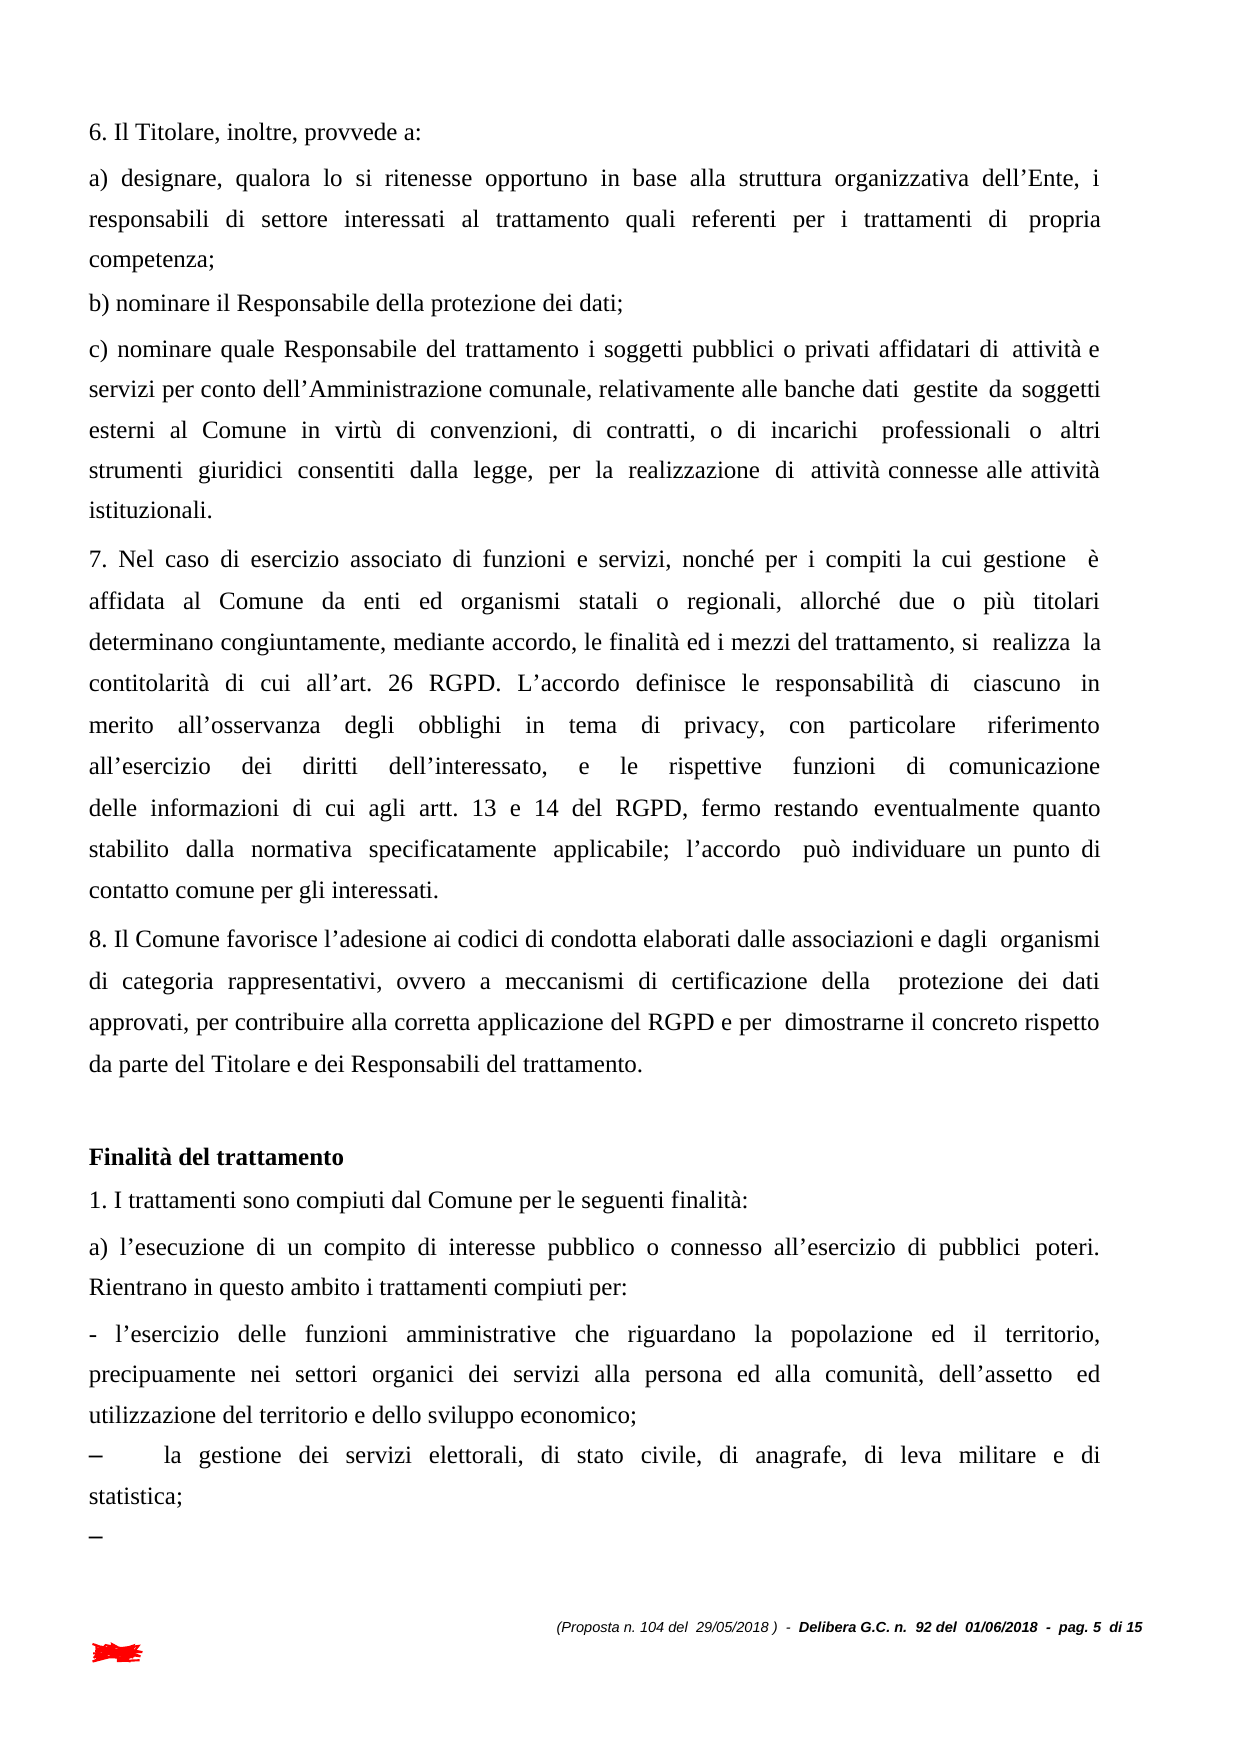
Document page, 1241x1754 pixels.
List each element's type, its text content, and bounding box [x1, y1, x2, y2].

list la gestione dei servizi elettorali, di stato civile, di anagrafe, di leva militare e di statistica; [88, 1431, 1101, 1512]
text a) l’esecuzione di un compito di interesse pubblico o connesso all’esercizio di pubblici poteri. Rientrano in questo ambito i trattamenti compiuti per: [88, 1223, 1101, 1303]
text 6. Il Titolare, inoltre, provvede a: [88, 118, 1152, 146]
text c) nominare quale Responsabile del trattamento i soggetti pubblici o privati affidatari di attività e servizi per conto dell’Amministrazione comunale, relativamente alle banche dati gestite da soggetti esterni al Comune in virtù di convenzioni, di contratti, o di incarichi professionali o altri strumenti giuridici consentiti dalla legge, per la realizzazione di attività connesse alle attività istituzionali. [88, 325, 1101, 527]
text a) designare, qualora lo si ritenesse opportuno in base alla struttura organizzativa dell’Ente, i responsabili di settore interessati al trattamento quali referenti per i trattamenti di propria competenza; [88, 155, 1101, 276]
text 8. Il Comune favorisce l’adesione ai codici di condotta elaborati dalle associazioni e dagli organismi di categoria rappresentativi, ovvero a meccanismi di certificazione della protezione dei dati approvati, per contribuire alla corretta applicazione del RGPD e per dimostrarne il concreto rispetto da parte del Titolare e dei Responsabili del trattamento. [88, 915, 1101, 1080]
text - l’esercizio delle funzioni amministrative che riguardano la popolazione ed il territorio, precipuamente nei settori organici dei servizi alla persona ed alla comunità, dell’assetto ed utilizzazione del territorio e dello sviluppo economico; [88, 1310, 1101, 1431]
text 1. I trattamenti sono compiuti dal Comune per le seguenti finalità: [88, 1186, 1152, 1214]
text b) nominare il Responsabile della protezione dei dati; [88, 289, 1152, 316]
text Finalità del trattamento [88, 1143, 1152, 1171]
text 7. Nel caso di esercizio associato di funzioni e servizi, nonché per i compiti la cui gestione è affidata al Comune da enti ed organismi statali o regionali, allorché due o più titolari determinano congiuntamente, mediante accordo, le finalità ed i mezzi del trattamento, si realizza la contitolarità di cui all’art. 26 RGPD. L’accordo definisce le responsabilità di ciascuno in merito all’osservanza degli obblighi in tema di privacy, con particolare riferimento all’esercizio dei diritti dell’interessato, e le rispettive funzioni di comunicazione delle informazioni di cui agli artt. 13 e 14 del RGPD, fermo restando eventualmente quanto stabilito dalla normativa specificatamente applicabile; l’accordo può individuare un punto di contatto comune per gli interessati. [88, 535, 1101, 907]
